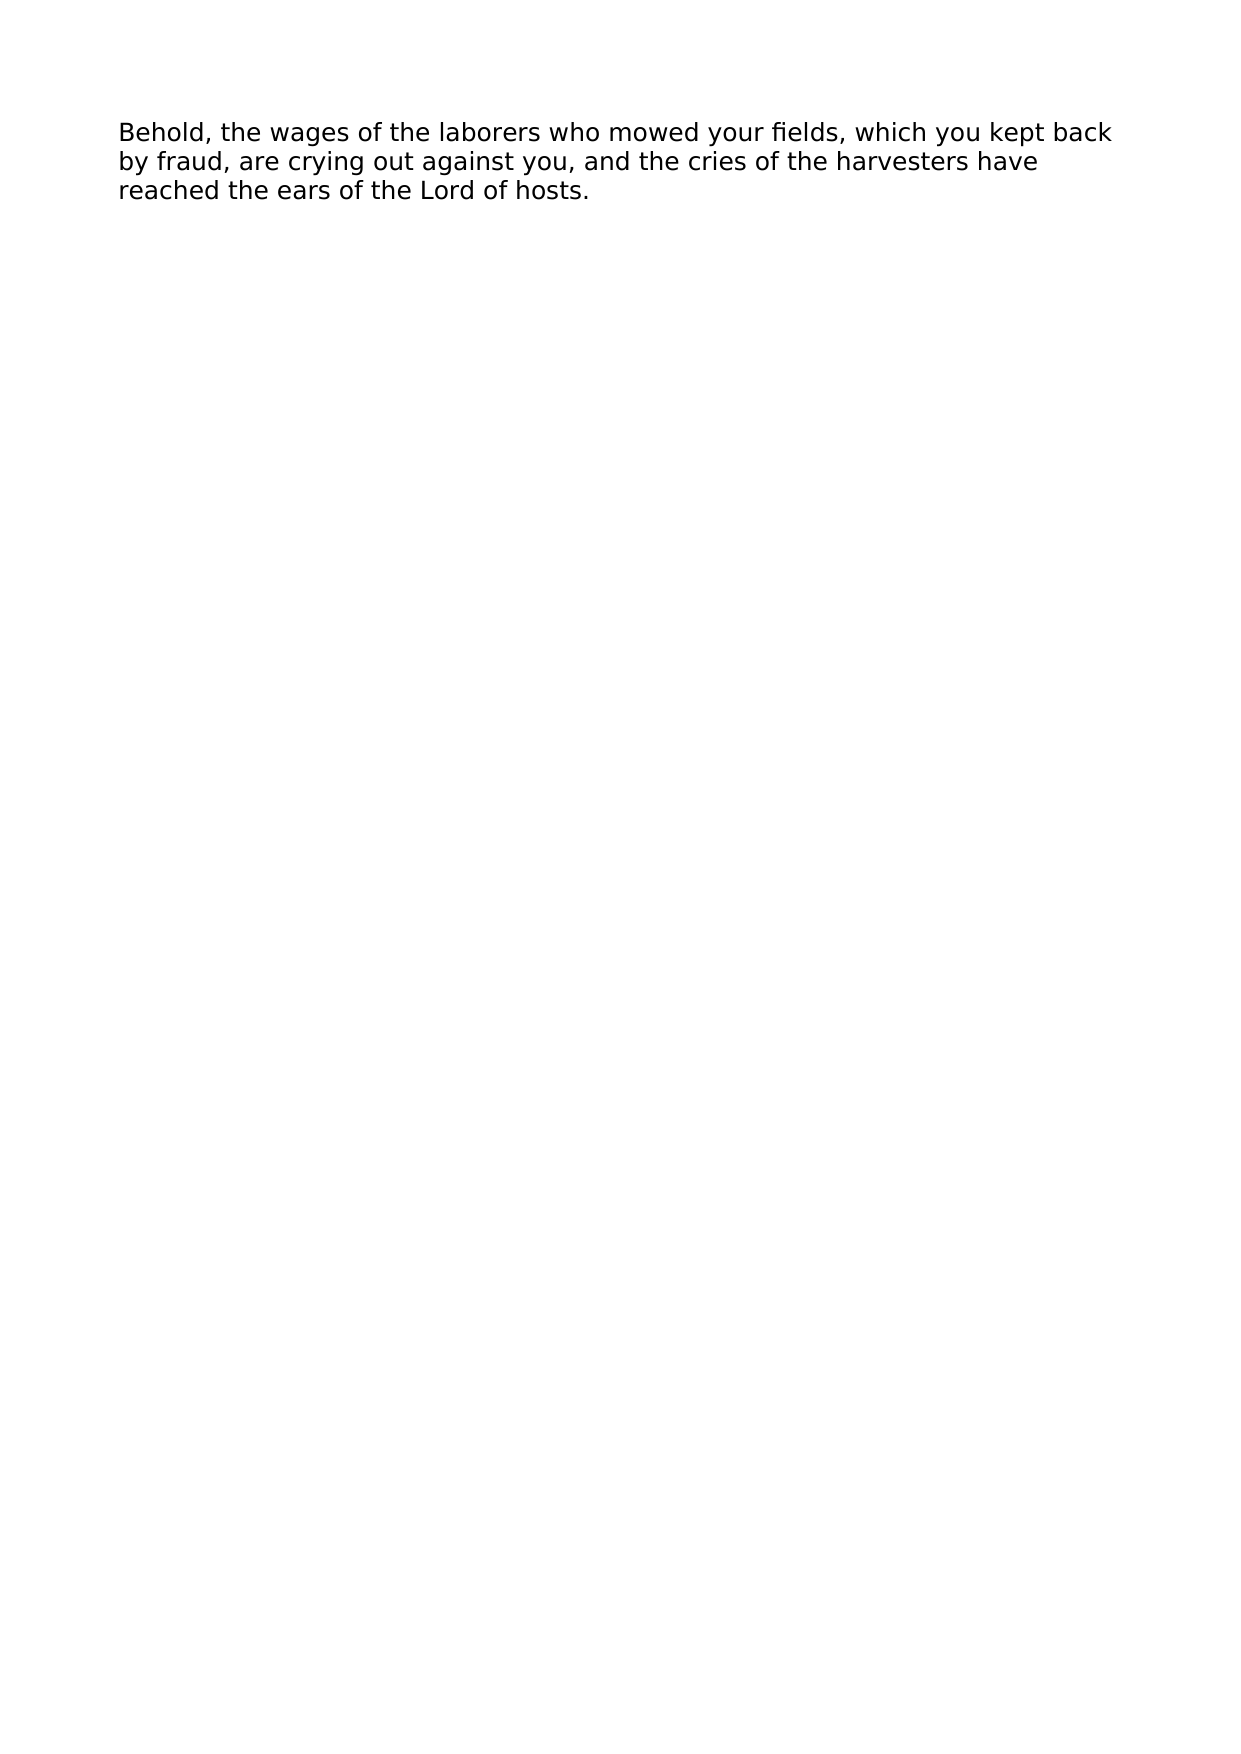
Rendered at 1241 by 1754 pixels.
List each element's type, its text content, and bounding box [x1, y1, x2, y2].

text Behold, the wages of the laborers who mowed your fields, which you kept back by fraud, are crying out against you, and the cries of the harvesters have reached the ears of the Lord of hosts. [118, 118, 1122, 206]
